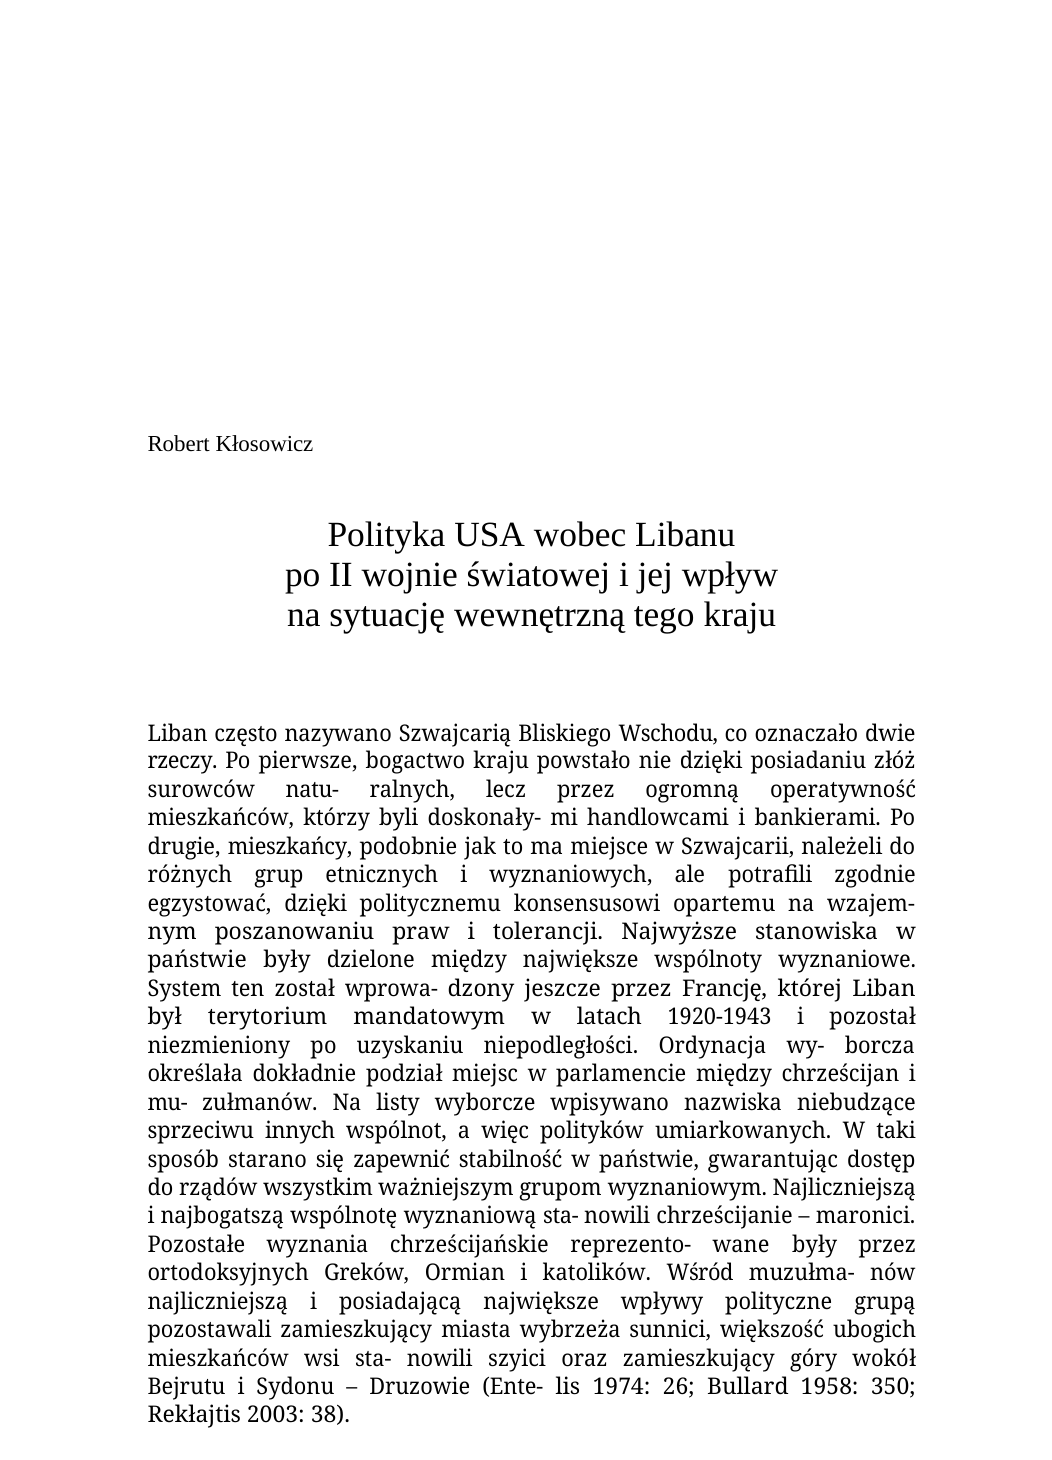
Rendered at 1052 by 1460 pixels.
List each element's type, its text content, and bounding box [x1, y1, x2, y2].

text Robert Kłosowicz [147, 429, 928, 456]
text Liban często nazywano Szwajcarią Bliskiego Wschodu, co oznaczało dwie rzeczy. Po pierwsze, bogactwo kraju powstało nie dzięki posiadaniu złóż surowców natu- ralnych, lecz przez ogromną operatywność mieszkańców, którzy byli doskonały- mi handlowcami i bankierami. Po drugie, mieszkańcy, podobnie jak to ma miejsce w Szwajcarii, należeli do różnych grup etnicznych i wyznaniowych, ale potrafili zgodnie egzystować, dzięki politycznemu konsensusowi opartemu na wzajem- nym poszanowaniu praw i tolerancji. Najwyższe stanowiska w państwie były dzielone między największe wspólnoty wyznaniowe. System ten został wprowa- dzony jeszcze przez Francję, której Liban był terytorium mandatowym w latach 1920-1943 i pozostał niezmieniony po uzyskaniu niepodległości. Ordynacja wy- borcza określała dokładnie podział miejsc w parlamencie między chrześcijan i mu- zułmanów. Na listy wyborcze wpisywano nazwiska niebudzące sprzeciwu innych wspólnot, a więc polityków umiarkowanych. W taki sposób starano się zapewnić stabilność w państwie, gwarantując dostęp do rządów wszystkim ważniejszym grupom wyznaniowym. Najliczniejszą i najbogatszą wspólnotę wyznaniową sta- nowili chrześcijanie – maronici. Pozostałe wyznania chrześcijańskie reprezento- wane były przez ortodoksyjnych Greków, Ormian i katolików. Wśród muzułma- nów najliczniejszą i posiadającą największe wpływy polityczne grupą pozostawali zamieszkujący miasta wybrzeża sunnici, większość ubogich mieszkańców wsi sta- nowili szyici oraz zamieszkujący góry wokół Bejrutu i Sydonu – Druzowie (Ente- lis 1974: 26; Bullard 1958: 350; Rekłajtis 2003: 38). [147, 719, 916, 1430]
subtitle Polityka USA wobec Libanu [327, 515, 928, 555]
text po II wojnie światowej i jej wpływ na sytuację wewnętrzną tego kraju [283, 556, 780, 634]
